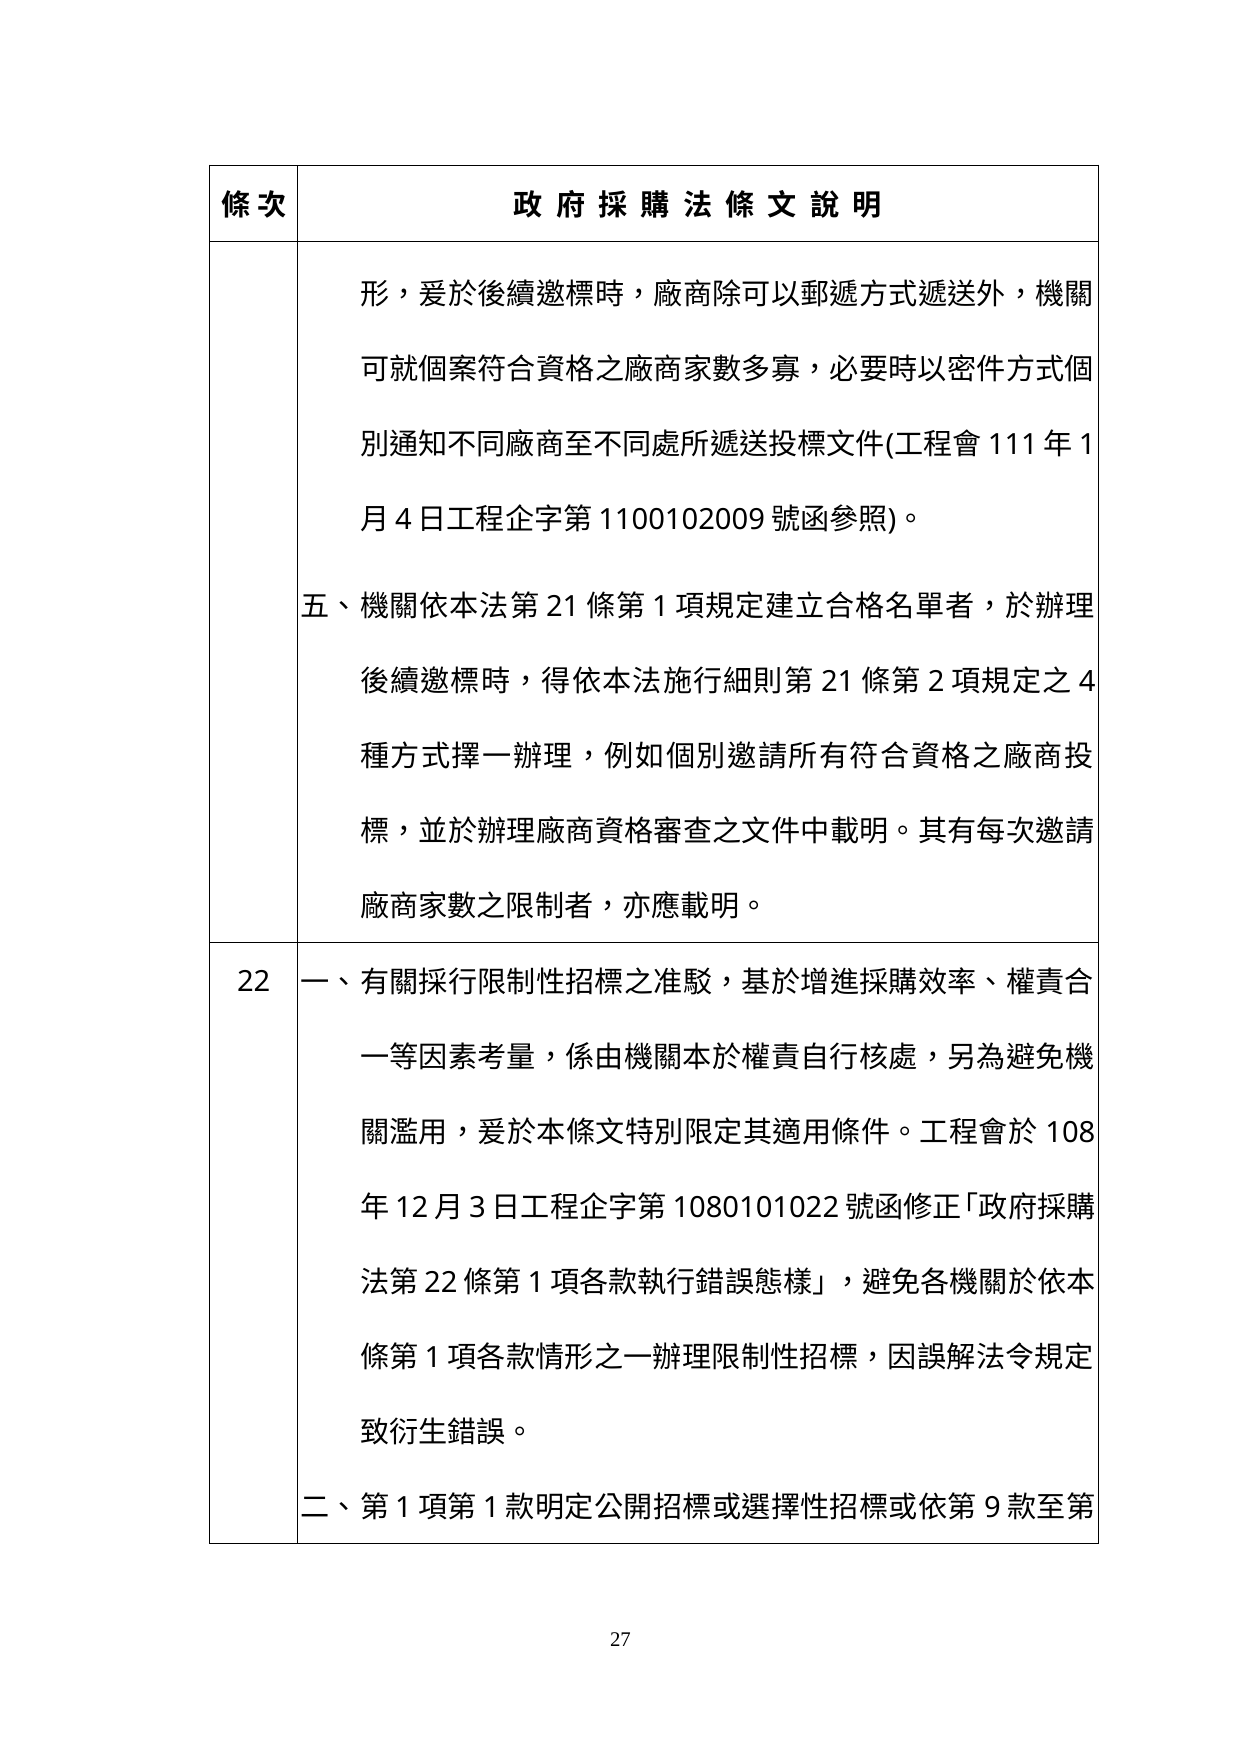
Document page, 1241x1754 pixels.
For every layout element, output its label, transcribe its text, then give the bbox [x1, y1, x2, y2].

table_cell 有關採行限制性招標之准駁，基於增進採購效率、權責合一等因素考量，係由機關本於權責自行核處，另為避免機關濫用，爰於本條文特別限定其適用條件。工程會於108年12月3日工程企字第1080101022號函修正「政府採購法第22條第1項各款執行錯誤態樣」，避免各機關於依本條第1項各款情形之一辦理限制性招標，因誤解法令規定致衍生錯誤。 第1項第1款明定公開招標或選擇性招標或依第9款至第 [298, 943, 1098, 1543]
table_cell [210, 242, 297, 942]
table_cell 22 [210, 943, 297, 1543]
table_header 條 次 [210, 166, 297, 241]
table_header 政 府 採 購 法 條 文 說 明 [298, 166, 1098, 241]
table_cell 第1項明定機關為辦理選擇性招標，所建立之合格名單應隨時接受廠商申請審查，並定期更新。另本法施行細則第20條明定其名單有效期逾1年者，並應逐年公告辦理資格審查，並檢討修正既有合格廠商名單。有效期未逾3年，且已於辦理資格審查之公告載明不再公告辦理資格審查者，於有效期間內，得免逐年公告，但仍應逐年檢討修正該名單。對於有效期內之廠商，有不符合原定資格條件者，得限期請廠商提出說明，廠商逾期未提出說明者，應將其自合格名單中刪除。 第2項明定對於未列入合格廠商名單而要求參與特定招標之廠商，得於辦理資格審查合格後，邀請其參與投標。亦即未列入名單之廠商，於截止投標後，仍可遞件提出申請。但對於特定招標時，如有妨礙招標作業，未能及時審查者，機關得不納入該特定招標之邀標，但仍應受理及審查其資格文件，於完成審查後，納入名單參與以後之招標。 第3項明文規定經常性採購，應建立6家以上之合格廠商名單。如無法建立6家以上者，建議改採公開招標或個案之選擇性招標配合長期契約、複數決標方式或依第20條第2款至第4款規定辦理。 第4項規定辦理選擇性招標應符合公平之原則，依本法施行細則第21條第1項規定，機關為特定個案辦理選擇性招標，應於辦理廠商資格審查後，邀請所有符合資格之廠商投標；為避免符合資格之廠商家數少，而以觀望其他廠商有無投標，再決定是否投標，形成壟斷或刻意流標情形，爰於後續邀標時，廠商除可以郵遞方式遞送外，機關可就個案符合資格之廠商家數多寡，必要時以密件方式個別通知不同廠商至不同處所遞送投標文件(工程會111年1月4日工程企字第1100102009號函參照)。 機關依本法第21條第1項規定建立合格名單者，於辦理後續邀標時，得依本法施行細則第21條第2項規定之4種方式擇一辦理，例如個別邀請所有符合資格之廠商投標，並於辦理廠商資格審查之文件中載明。其有每次邀請廠商家數之限制者，亦應載明。 [298, 242, 1098, 942]
